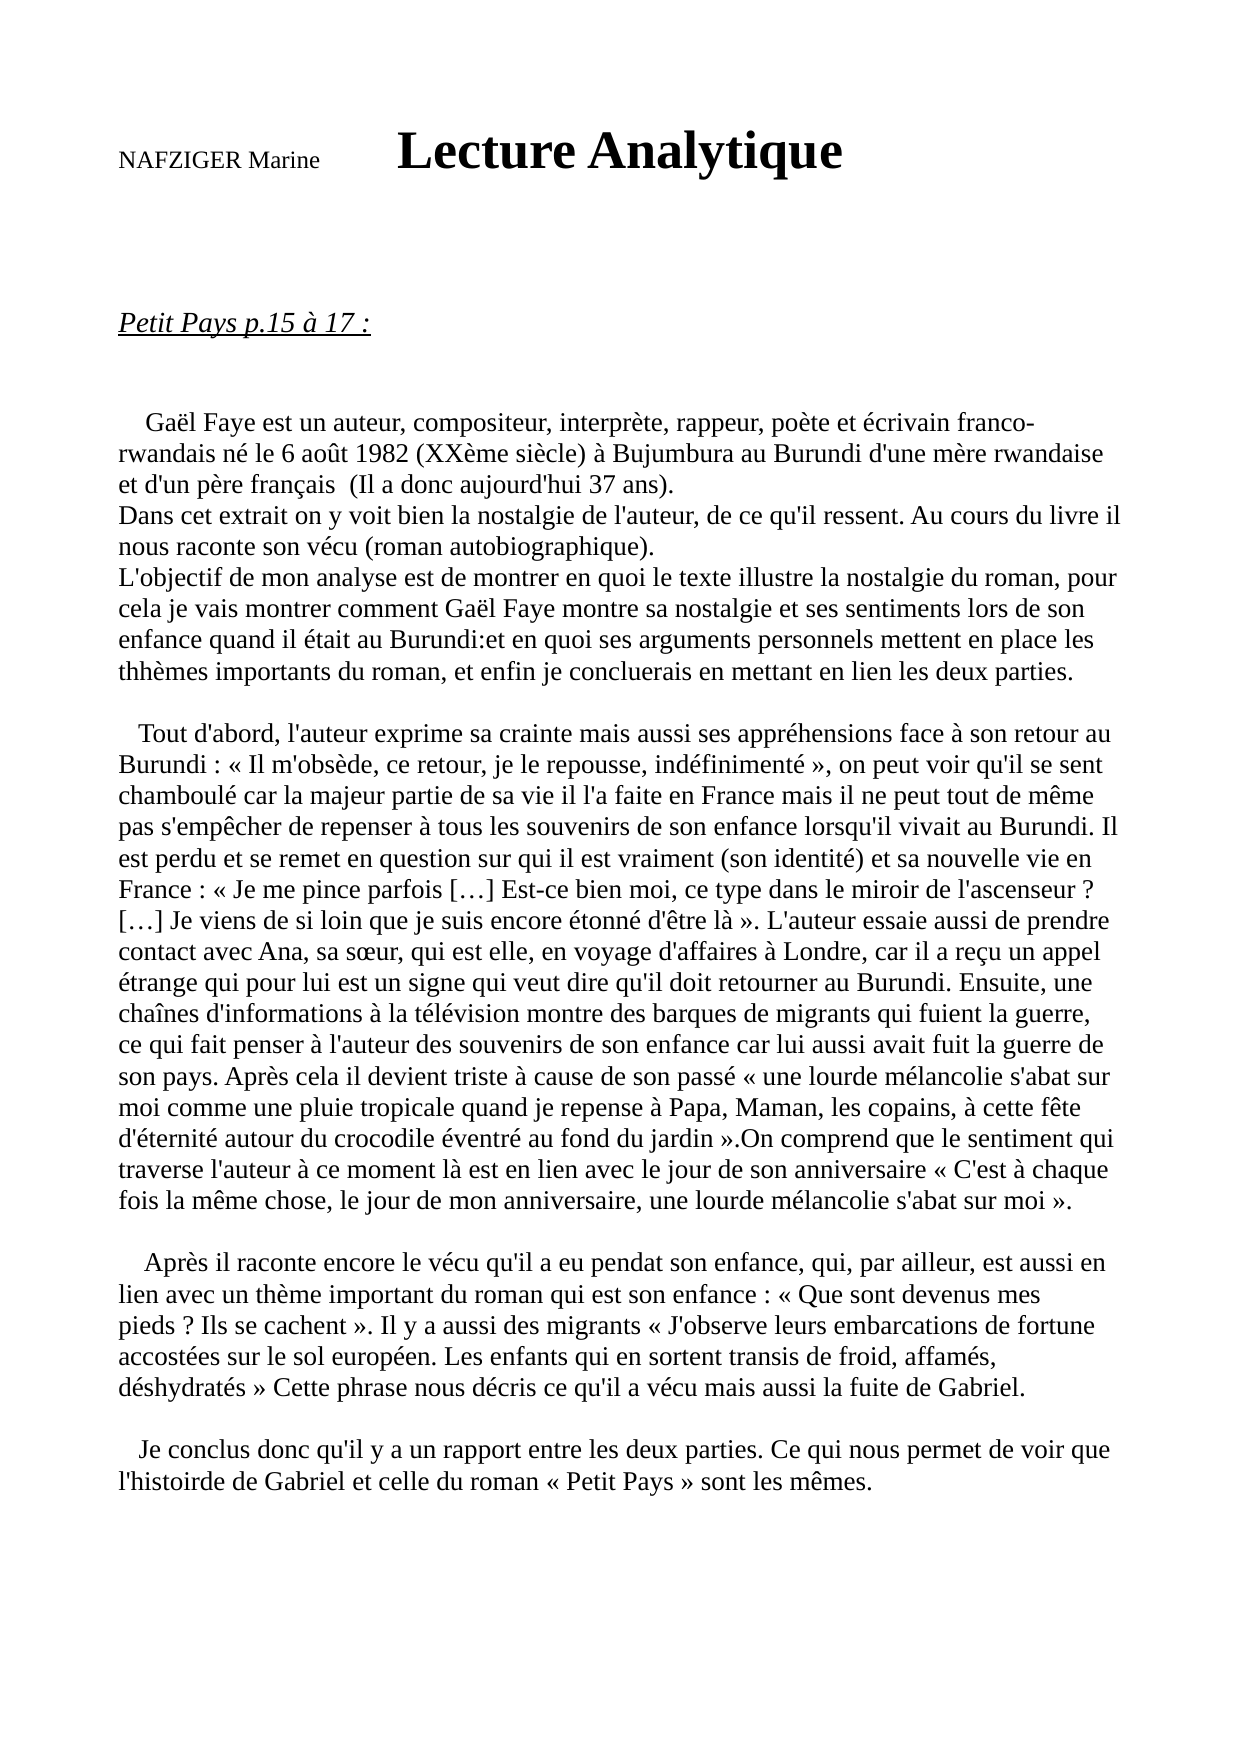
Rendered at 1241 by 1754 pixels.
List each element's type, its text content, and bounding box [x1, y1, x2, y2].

text Dans cet extrait on y voit bien la nostalgie de l'auteur, de ce qu'il ressent. Au cours du livre il nous raconte son vécu (roman autobiographique). [118, 499, 1122, 561]
text Petit Pays p.15 à 17 : [118, 305, 1122, 338]
text L'objectif de mon analyse est de montrer en quoi le texte illustre la nostalgie du roman, pour cela je vais montrer comment Gaël Faye montre sa nostalgie et ses sentiments lors de son enfance quand il était au Burundi:et en quoi ses arguments personnels mettent en place les thhèmes importants du roman, et enfin je concluerais en mettant en lien les deux parties. [118, 561, 1122, 686]
text NAFZIGER Marine Lecture Analytique [118, 118, 1122, 180]
text Gaël Faye est un auteur, compositeur, interprète, rappeur, poète et écrivain franco-rwandais né le 6 août 1982 (XXème siècle) à Bujumbura au Burundi d'une mère rwandaise et d'un père français (Il a donc aujourd'hui 37 ans). [118, 406, 1122, 499]
text Après il raconte encore le vécu qu'il a eu pendat son enfance, qui, par ailleur, est aussi en lien avec un thème important du roman qui est son enfance : « Que sont devenus mes pieds ? Ils se cachent ». Il y a aussi des migrants « J'observe leurs embarcations de fortune accostées sur le sol européen. Les enfants qui en sortent transis de froid, affamés, déshydratés » Cette phrase nous décris ce qu'il a vécu mais aussi la fuite de Gabriel. [118, 1247, 1122, 1402]
text Je conclus donc qu'il y a un rapport entre les deux parties. Ce qui nous permet de voir que l'histoirde de Gabriel et celle du roman « Petit Pays » sont les mêmes. [118, 1433, 1122, 1496]
text Tout d'abord, l'auteur exprime sa crainte mais aussi ses appréhensions face à son retour au Burundi : « Il m'obsède, ce retour, je le repousse, indéfinimenté », on peut voir qu'il se sent chamboulé car la majeur partie de sa vie il l'a faite en France mais il ne peut tout de même pas s'empêcher de repenser à tous les souvenirs de son enfance lorsqu'il vivait au Burundi. Il est perdu et se remet en question sur qui il est vraiment (son identité) et sa nouvelle vie en France : « Je me pince parfois […] Est-ce bien moi, ce type dans le miroir de l'ascenseur ? […] Je viens de si loin que je suis encore étonné d'être là ». L'auteur essaie aussi de prendre contact avec Ana, sa sœur, qui est elle, en voyage d'affaires à Londre, car il a reçu un appel étrange qui pour lui est un signe qui veut dire qu'il doit retourner au Burundi. Ensuite, une chaînes d'informations à la télévision montre des barques de migrants qui fuient la guerre, ce qui fait penser à l'auteur des souvenirs de son enfance car lui aussi avait fuit la guerre de son pays. Après cela il devient triste à cause de son passé « une lourde mélancolie s'abat sur moi comme une pluie tropicale quand je repense à Papa, Maman, les copains, à cette fête d'éternité autour du crocodile éventré au fond du jardin ».On comprend que le sentiment qui traverse l'auteur à ce moment là est en lien avec le jour de son anniversaire « C'est à chaque fois la même chose, le jour de mon anniversaire, une lourde mélancolie s'abat sur moi ». [118, 717, 1122, 1215]
